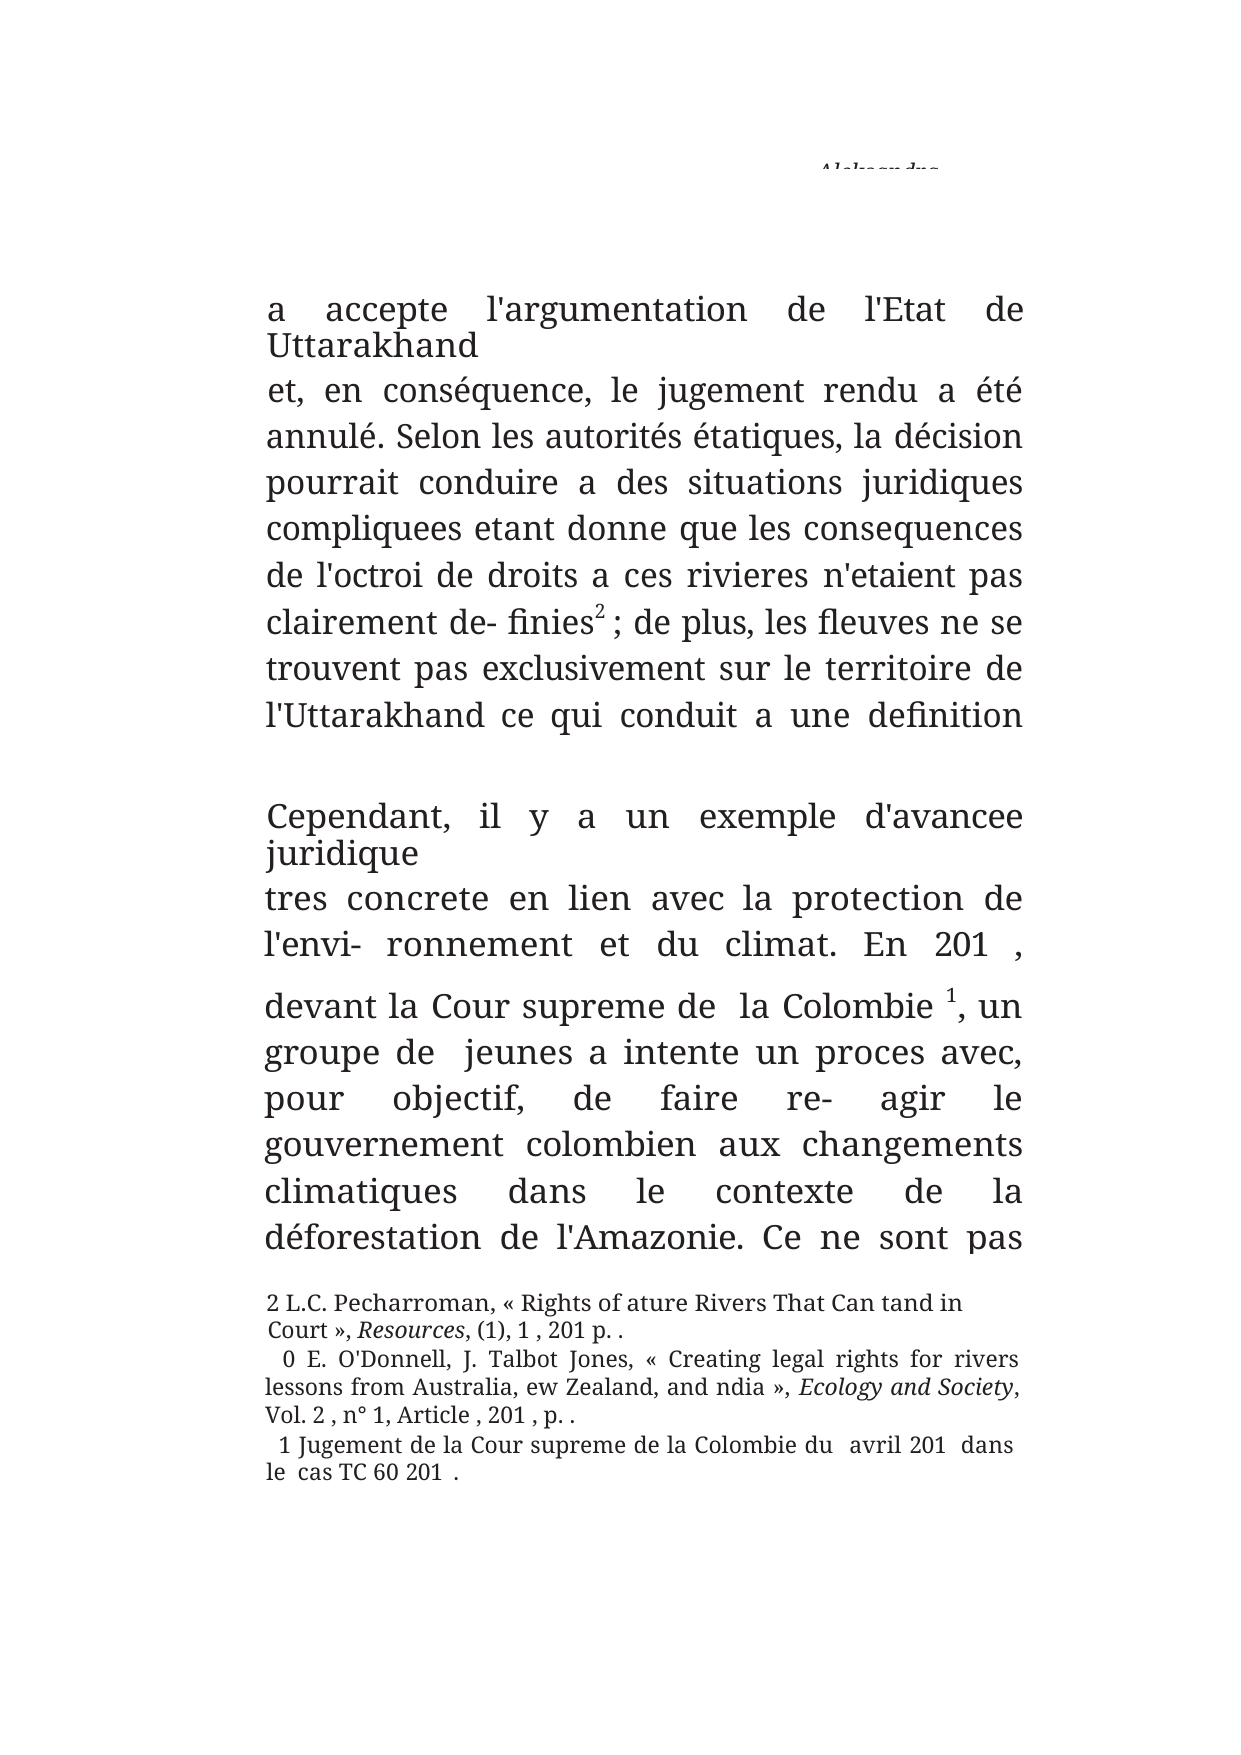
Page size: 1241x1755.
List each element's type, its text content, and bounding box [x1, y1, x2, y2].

text a accepte l'argumentation de l'Etat de Uttarakhand [267, 291, 1025, 365]
text Cependant, il y a un exemple d'avancee juridique [266, 799, 1025, 873]
text Court », Resources, (1), 1 , 201 p. . [267, 1316, 1021, 1344]
text tres concrete en lien avec la protection de l'envi- ronnement et du climat. En 201 , devant la Cour supreme de la Colombie 1, un groupe de jeunes a intente un proces avec, pour objectif, de faire re- agir le gouvernement colombien aux changements climatiques dans le contexte de la déforestation de l'Amazonie. Ce ne sont pas des droits nouveaux qui sont reclames pour la nature. C'est au contraire, l'application des droits humains fondamentaux [264, 874, 1023, 1253]
text 2 L.C. Pecharroman, « Rights of ature Rivers That Can tand in [266, 1292, 1021, 1316]
text Aleksandra Kochman [817, 160, 1017, 187]
text 0 E. O'Donnell, J. Talbot Jones, « Creating legal rights for rivers lessons from Australia, ew Zealand, and ndia », Ecology and Society, Vol. 2 , n° 1, Article , 201 , p. . [265, 1345, 1019, 1431]
text 1 Jugement de la Cour supreme de la Colombie du avril 201 dans le cas TC 60 201 . [265, 1431, 1014, 1487]
text et, en conséquence, le jugement rendu a été annulé. Selon les autorités étatiques, la décision pourrait conduire a des situations juridiques compliquees etant donne que les consequences de l'octroi de droits a ces rivieres n'etaient pas clairement de- finies2 ; de plus, les fleuves ne se trouvent pas exclusivement sur le territoire de l'Uttarakhand ce qui conduit a une definition imprecise du role des [266, 366, 1023, 746]
